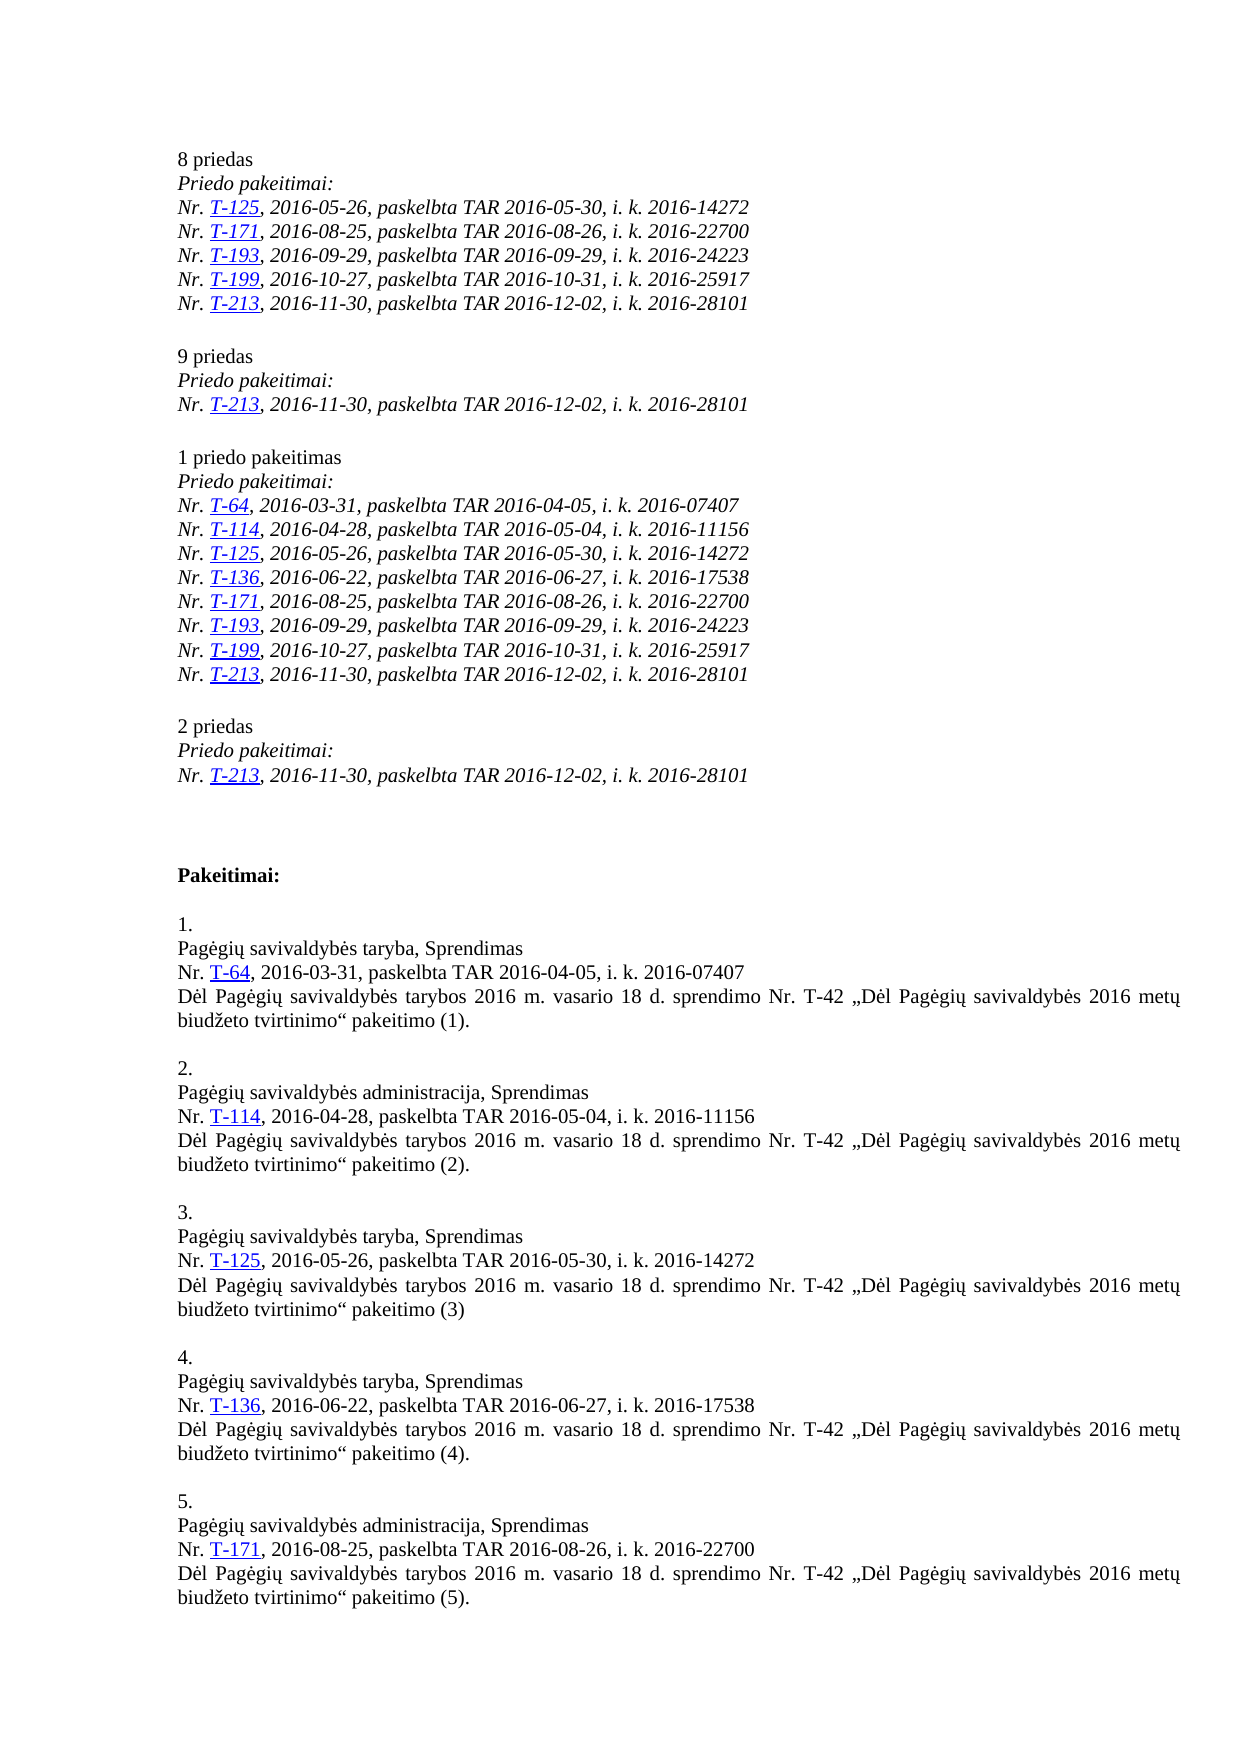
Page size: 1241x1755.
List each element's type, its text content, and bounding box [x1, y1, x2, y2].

text Dėl Pagėgių savivaldybės tarybos 2016 m. vasario 18 d. sprendimo Nr. T-42 „Dėl Pagėgių savivaldybės 2016 metų biudžeto tvirtinimo“ pakeitimo (4). [177, 1417, 1181, 1465]
text Dėl Pagėgių savivaldybės tarybos 2016 m. vasario 18 d. sprendimo Nr. T-42 „Dėl Pagėgių savivaldybės 2016 metų biudžeto tvirtinimo“ pakeitimo (2). [177, 1128, 1181, 1176]
text Priedo pakeitimai: [177, 171, 1181, 195]
text Pagėgių savivaldybės administracija, Sprendimas [177, 1513, 1181, 1537]
text Dėl Pagėgių savivaldybės tarybos 2016 m. vasario 18 d. sprendimo Nr. T-42 „Dėl Pagėgių savivaldybės 2016 metų biudžeto tvirtinimo“ pakeitimo (5). [177, 1561, 1181, 1609]
text Priedo pakeitimai: [177, 738, 1181, 762]
text Nr. T-136, 2016-06-22, paskelbta TAR 2016-06-27, i. k. 2016-17538 [177, 565, 1181, 589]
text Nr. T-213, 2016-11-30, paskelbta TAR 2016-12-02, i. k. 2016-28101 [177, 762, 1181, 787]
text 1 priedo pakeitimas [177, 445, 1181, 469]
text Pagėgių savivaldybės taryba, Sprendimas [177, 936, 1181, 960]
text Nr. T-114, 2016-04-28, paskelbta TAR 2016-05-04, i. k. 2016-11156 [177, 517, 1181, 541]
text 4. [177, 1345, 1181, 1369]
text Nr. T-125, 2016-05-26, paskelbta TAR 2016-05-30, i. k. 2016-14272 [177, 195, 1181, 219]
text 9 priedas [177, 344, 1181, 368]
text Nr. T-171, 2016-08-25, paskelbta TAR 2016-08-26, i. k. 2016-22700 [177, 1537, 1181, 1561]
text Nr. T-213, 2016-11-30, paskelbta TAR 2016-12-02, i. k. 2016-28101 [177, 291, 1181, 315]
text Nr. T-64, 2016-03-31, paskelbta TAR 2016-04-05, i. k. 2016-07407 [177, 960, 1181, 984]
text 2. [177, 1056, 1181, 1080]
text Priedo pakeitimai: [177, 469, 1181, 493]
text Nr. T-193, 2016-09-29, paskelbta TAR 2016-09-29, i. k. 2016-24223 [177, 613, 1181, 637]
text Nr. T-125, 2016-05-26, paskelbta TAR 2016-05-30, i. k. 2016-14272 [177, 1248, 1181, 1272]
text 3. [177, 1200, 1181, 1224]
text Pagėgių savivaldybės administracija, Sprendimas [177, 1080, 1181, 1104]
text Nr. T-213, 2016-11-30, paskelbta TAR 2016-12-02, i. k. 2016-28101 [177, 662, 1181, 686]
text Nr. T-213, 2016-11-30, paskelbta TAR 2016-12-02, i. k. 2016-28101 [177, 392, 1181, 416]
text 5. [177, 1489, 1181, 1513]
text Nr. T-114, 2016-04-28, paskelbta TAR 2016-05-04, i. k. 2016-11156 [177, 1104, 1181, 1128]
text Pagėgių savivaldybės taryba, Sprendimas [177, 1224, 1181, 1248]
text Nr. T-199, 2016-10-27, paskelbta TAR 2016-10-31, i. k. 2016-25917 [177, 637, 1181, 662]
text Nr. T-125, 2016-05-26, paskelbta TAR 2016-05-30, i. k. 2016-14272 [177, 541, 1181, 565]
text Dėl Pagėgių savivaldybės tarybos 2016 m. vasario 18 d. sprendimo Nr. T-42 „Dėl Pagėgių savivaldybės 2016 metų biudžeto tvirtinimo“ pakeitimo (1). [177, 984, 1181, 1032]
text Nr. T-171, 2016-08-25, paskelbta TAR 2016-08-26, i. k. 2016-22700 [177, 589, 1181, 613]
text Priedo pakeitimai: [177, 368, 1181, 392]
text Nr. T-64, 2016-03-31, paskelbta TAR 2016-04-05, i. k. 2016-07407 [177, 493, 1181, 517]
text Nr. T-199, 2016-10-27, paskelbta TAR 2016-10-31, i. k. 2016-25917 [177, 267, 1181, 291]
text 2 priedas [177, 714, 1181, 738]
text Nr. T-193, 2016-09-29, paskelbta TAR 2016-09-29, i. k. 2016-24223 [177, 243, 1181, 267]
text Pakeitimai: [177, 863, 1181, 887]
text 1. [177, 912, 1181, 936]
text 8 priedas [177, 147, 1181, 171]
text Nr. T-136, 2016-06-22, paskelbta TAR 2016-06-27, i. k. 2016-17538 [177, 1393, 1181, 1417]
text Pagėgių savivaldybės taryba, Sprendimas [177, 1369, 1181, 1393]
text Nr. T-171, 2016-08-25, paskelbta TAR 2016-08-26, i. k. 2016-22700 [177, 219, 1181, 243]
text Dėl Pagėgių savivaldybės tarybos 2016 m. vasario 18 d. sprendimo Nr. T-42 „Dėl Pagėgių savivaldybės 2016 metų biudžeto tvirtinimo“ pakeitimo (3) [177, 1272, 1181, 1321]
